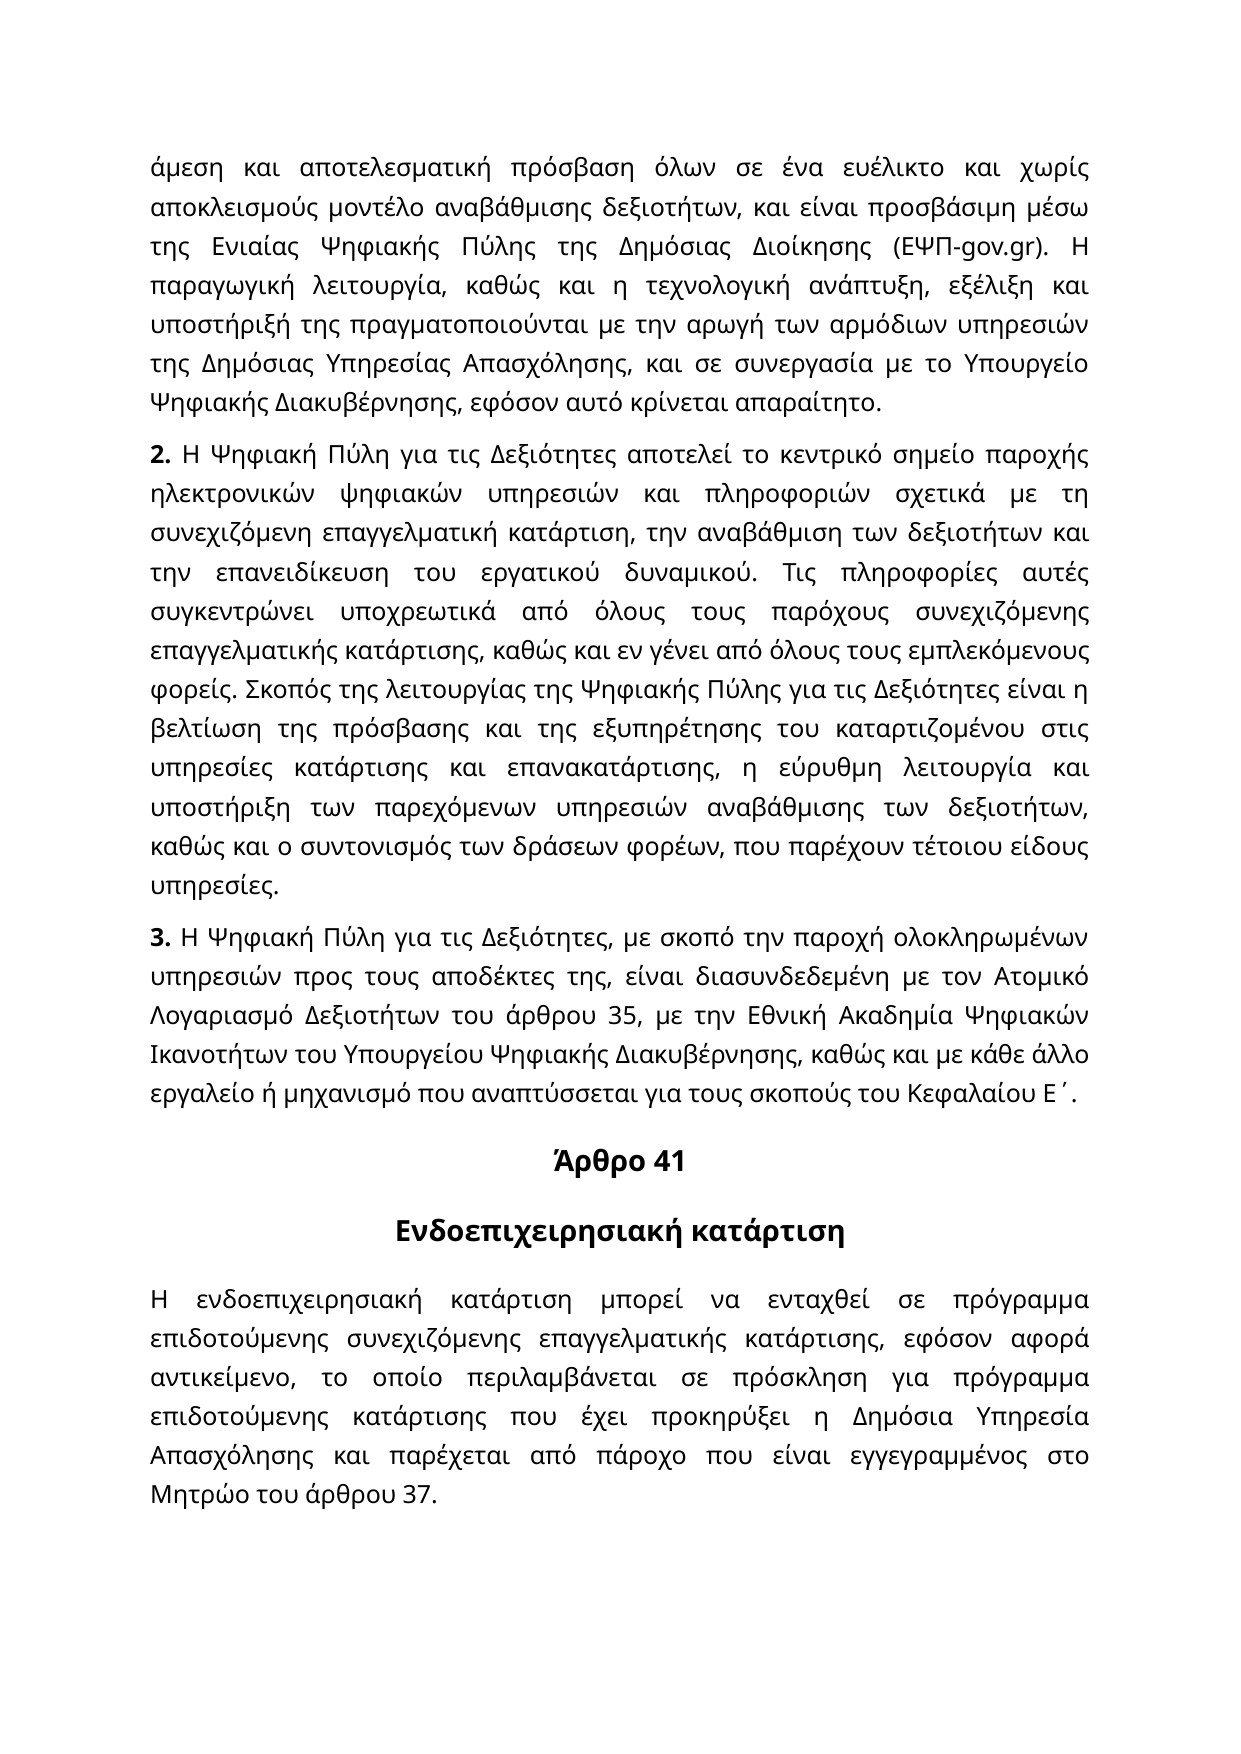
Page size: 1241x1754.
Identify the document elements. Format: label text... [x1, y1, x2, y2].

subtitle Άρθρο 41 [150, 1140, 1090, 1180]
text Η ενδοεπιχειρησιακή κατάρτιση μπορεί να ενταχθεί σε πρόγραμμα επιδοτούμενης συνεχιζόμενης επαγγελματικής κατάρτισης, εφόσον αφορά αντικείμενο, το οποίο περιλαμβάνεται σε πρόσκληση για πρόγραμμα επιδοτούμενης κατάρτισης που έχει προκηρύξει η Δημόσια Υπηρεσία Απασχόλησης και παρέχεται από πάροχο που είναι εγγεγραμμένος στο Μητρώο του άρθρου 37. [150, 1281, 1090, 1511]
text 2. Η Ψηφιακή Πύλη για τις Δεξιότητες αποτελεί το κεντρικό σημείο παροχής ηλεκτρονικών ψηφιακών υπηρεσιών και πληροφοριών σχετικά με τη συνεχιζόμενη επαγγελματική κατάρτιση, την αναβάθμιση των δεξιοτήτων και την επανειδίκευση του εργατικού δυναμικού. Τις πληροφορίες αυτές συγκεντρώνει υποχρεωτικά από όλους τους παρόχους συνεχιζόμενης επαγγελματικής κατάρτισης, καθώς και εν γένει από όλους τους εμπλεκόμενους φορείς. Σκοπός της λειτουργίας της Ψηφιακής Πύλης για τις Δεξιότητες είναι η βελτίωση της πρόσβασης και της εξυπηρέτησης του καταρτιζομένου στις υπηρεσίες κατάρτισης και επανακατάρτισης, η εύρυθμη λειτουργία και υποστήριξη των παρεχόμενων υπηρεσιών αναβάθμισης των δεξιοτήτων, καθώς και ο συντονισμός των δράσεων φορέων, που παρέχουν τέτοιου είδους υπηρεσίες. [150, 437, 1090, 902]
text 3. Η Ψηφιακή Πύλη για τις Δεξιότητες, με σκοπό την παροχή ολοκληρωμένων υπηρεσιών προς τους αποδέκτες της, είναι διασυνδεδεμένη με τον Ατομικό Λογαριασμό Δεξιοτήτων του άρθρου 35, με την Εθνική Ακαδημία Ψηφιακών Ικανοτήτων του Υπουργείου Ψηφιακής Διακυβέρνησης, καθώς και με κάθε άλλο εργαλείο ή μηχανισμό που αναπτύσσεται για τους σκοπούς του Κεφαλαίου Ε΄. [150, 919, 1090, 1110]
subtitle Ενδοεπιχειρησιακή κατάρτιση [150, 1211, 1090, 1250]
text άμεση και αποτελεσματική πρόσβαση όλων σε ένα ευέλικτο και χωρίς αποκλεισμούς μοντέλο αναβάθμισης δεξιοτήτων, και είναι προσβάσιμη μέσω της Ενιαίας Ψηφιακής Πύλης της Δημόσιας Διοίκησης (ΕΨΠ-gov.gr). Η παραγωγική λειτουργία, καθώς και η τεχνολογική ανάπτυξη, εξέλιξη και υποστήριξή της πραγματοποιούνται με την αρωγή των αρμόδιων υπηρεσιών της Δημόσιας Υπηρεσίας Απασχόλησης, και σε συνεργασία με το Υπουργείο Ψηφιακής Διακυβέρνησης, εφόσον αυτό κρίνεται απαραίτητο. [150, 150, 1090, 419]
